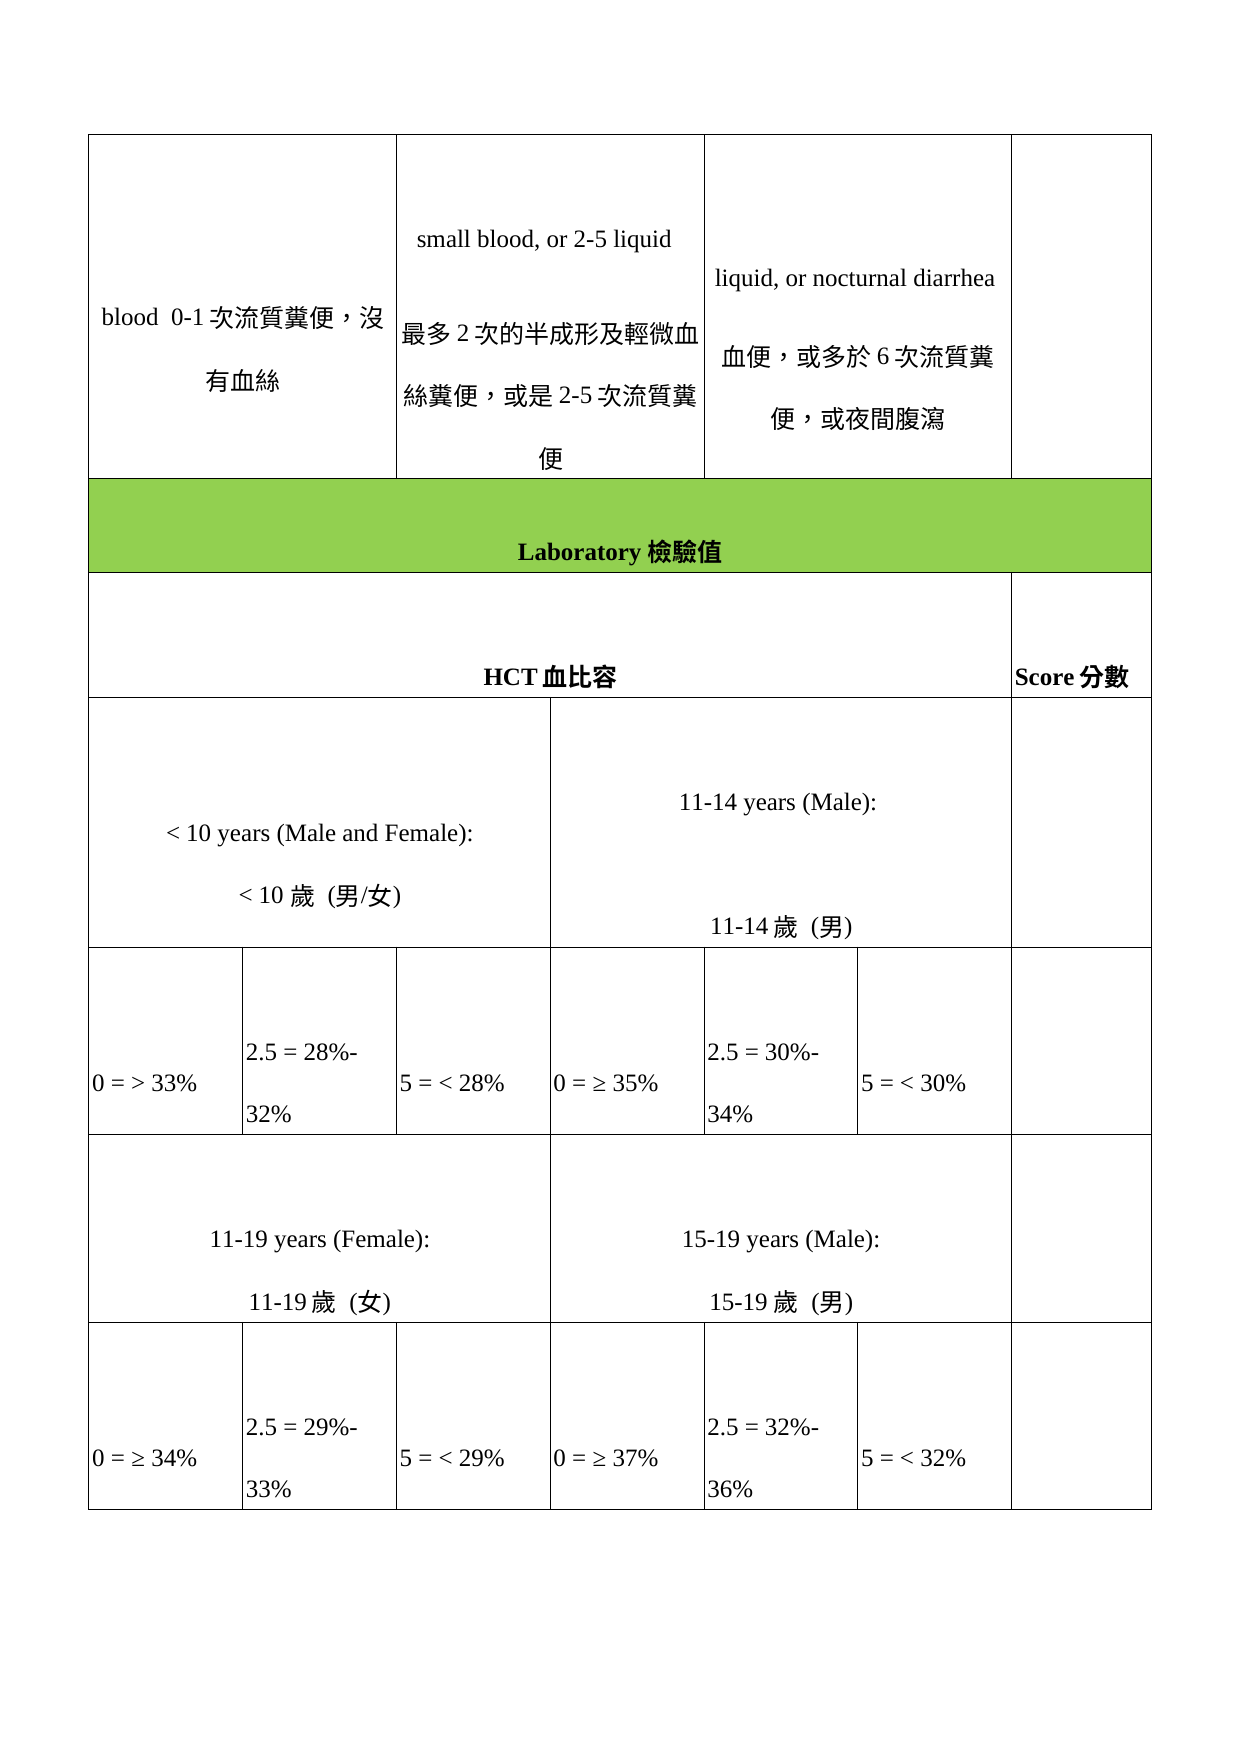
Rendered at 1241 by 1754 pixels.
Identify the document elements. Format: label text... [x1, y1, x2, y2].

table_cell 0 = ≥ 35% [551, 948, 704, 1134]
table_cell 5 = < 29% [397, 1323, 550, 1509]
table_cell 0 = ≥ 34% [89, 1323, 242, 1509]
table_cell small blood, or 2-5 liquid 最多2次的半成形及輕微血絲糞便，或是2-5次流質糞便 [397, 135, 704, 478]
table_cell 2.5 = 29%-33% [243, 1323, 396, 1509]
table_cell 11-19 years (Female): 11-19歲 (女) [89, 1135, 550, 1322]
table_cell liquid, or nocturnal diarrhea 血便，或多於6次流質糞便，或夜間腹瀉 [705, 135, 1011, 478]
table_cell 15-19 years (Male): 15-19 歲 (男) [551, 1135, 1011, 1322]
table_cell 0 = ≥ 37% [551, 1323, 704, 1509]
table_cell Score分數 [1012, 573, 1151, 697]
table_cell [1012, 1135, 1151, 1322]
table_cell Laboratory 檢驗值 [89, 479, 1151, 572]
table_cell [1012, 948, 1151, 1134]
table_cell 2.5 = 28%-32% [243, 948, 396, 1134]
table_cell 5 = < 32% [858, 1323, 1011, 1509]
table_cell [1012, 135, 1151, 478]
table_cell 2.5 = 30%-34% [705, 948, 857, 1134]
table_cell 11-14 years (Male): 11-14歲 (男) [551, 698, 1011, 947]
table_cell 0 = > 33% [89, 948, 242, 1134]
table_cell 5 = < 28% [397, 948, 550, 1134]
table_cell 2.5 = 32%-36% [705, 1323, 857, 1509]
table_cell 5 = < 30% [858, 948, 1011, 1134]
table_cell [1012, 698, 1151, 947]
table_cell blood 0-1次流質糞便，沒有血絲 [89, 135, 396, 478]
table_cell [1012, 1323, 1151, 1509]
table_cell HCT血比容 [89, 573, 1011, 697]
table_cell < 10 years (Male and Female): < 10 歲 (男/女) [89, 698, 550, 947]
